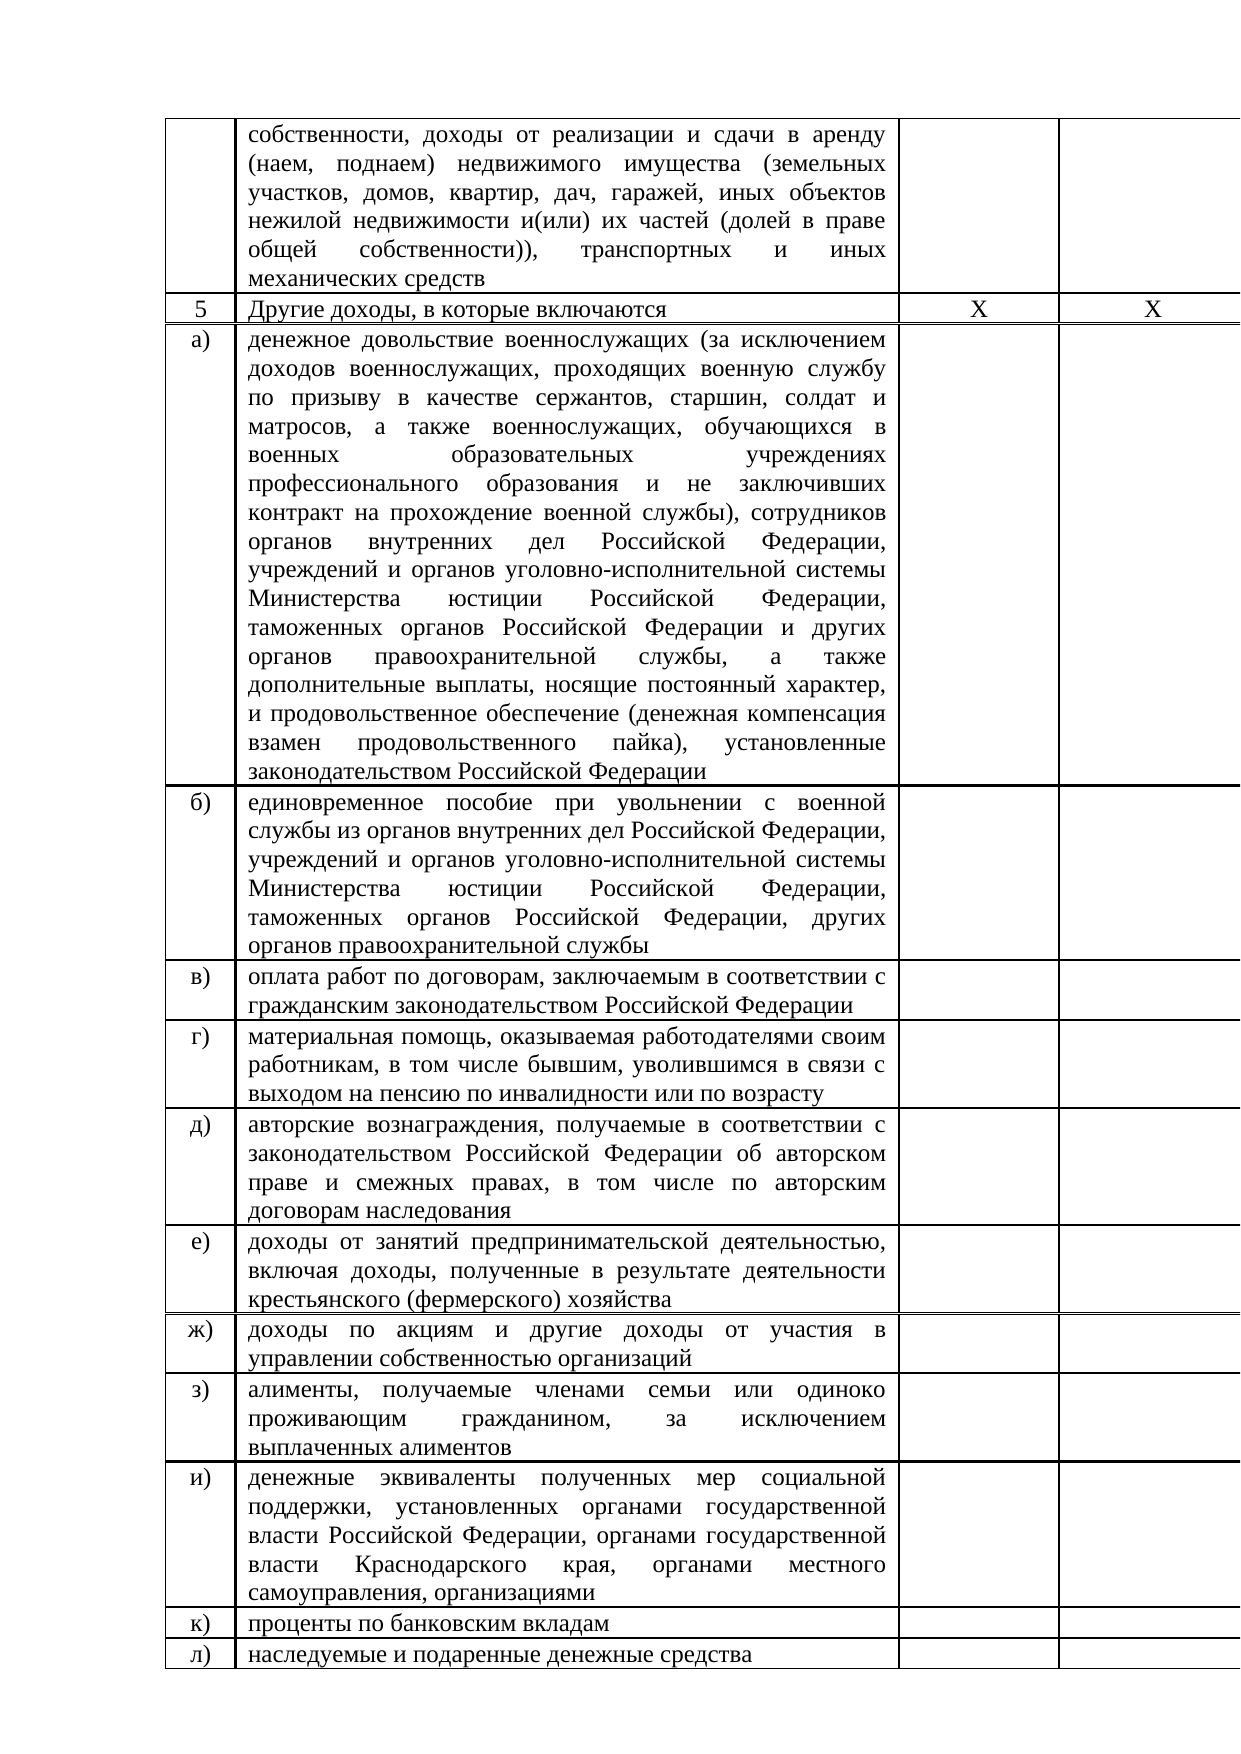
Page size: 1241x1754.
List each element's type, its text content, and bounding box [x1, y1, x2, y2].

table_cell [1060, 1226, 1240, 1312]
table_cell [900, 325, 1058, 784]
table_cell [900, 787, 1058, 959]
table_cell в) [166, 961, 234, 1019]
table_cell б) [166, 787, 234, 959]
table_cell собственности, доходы от реализации и сдачи в аренду (наем, поднаем) недвижимого имущества (земельных участков, домов, квартир, дач, гаражей, иных объектов нежилой недвижимости и(или) их частей (долей в праве общей собственности)), транспортных и иных механических средств [237, 119, 898, 292]
table_cell [1060, 1109, 1240, 1224]
table_cell и) [166, 1463, 234, 1606]
table_cell денежные эквиваленты полученных мер социальной поддержки, установленных органами государственной власти Российской Федерации, органами государственной власти Краснодарского края, органами местного самоуправления, организациями [237, 1463, 898, 1606]
table_cell единовременное пособие при увольнении с военной службы из органов внутренних дел Российской Федерации, учреждений и органов уголовно-исполнительной системы Министерства юстиции Российской Федерации, таможенных органов Российской Федерации, других органов правоохранительной службы [237, 787, 898, 959]
table_cell [1060, 119, 1240, 292]
table_cell [900, 1463, 1058, 1606]
table_cell [1060, 1639, 1240, 1668]
table_cell Х [900, 294, 1058, 322]
table_cell [1060, 1021, 1240, 1107]
table_cell [900, 1374, 1058, 1460]
table_cell д) [166, 1109, 234, 1224]
table_cell [1060, 1608, 1240, 1637]
table_cell а) [166, 325, 234, 784]
table_cell проценты по банковским вкладам [237, 1608, 898, 1637]
table_cell [1060, 961, 1240, 1019]
table_cell [900, 1109, 1058, 1224]
table_cell [1060, 1315, 1240, 1372]
table_cell [1060, 787, 1240, 959]
table_cell [900, 1608, 1058, 1637]
table_cell [1060, 325, 1240, 784]
table_cell е) [166, 1226, 234, 1312]
table_cell Х [1060, 294, 1240, 322]
table_cell [900, 1639, 1058, 1668]
table_cell к) [166, 1608, 234, 1637]
table_cell доходы от занятий предпринимательской деятельностью, включая доходы, полученные в результате деятельности крестьянского (фермерского) хозяйства [237, 1226, 898, 1312]
table_cell авторские вознаграждения, получаемые в соответствии с законодательством Российской Федерации об авторском праве и смежных правах, в том числе по авторским договорам наследования [237, 1109, 898, 1224]
table_cell з) [166, 1374, 234, 1460]
table_cell [900, 961, 1058, 1019]
table_cell денежное довольствие военнослужащих (за исключением доходов военнослужащих, проходящих военную службу по призыву в качестве сержантов, старшин, солдат и матросов, а также военнослужащих, обучающихся в военных образовательных учреждениях профессионального образования и не заключивших контракт на прохождение военной службы), сотрудников органов внутренних дел Российской Федерации, учреждений и органов уголовно-исполнительной системы Министерства юстиции Российской Федерации, таможенных органов Российской Федерации и других органов правоохранительной службы, а также дополнительные выплаты, носящие постоянный характер, и продовольственное обеспечение (денежная компенсация взамен продовольственного пайка), установленные законодательством Российской Федерации [237, 325, 898, 784]
table_cell оплата работ по договорам, заключаемым в соответствии с гражданским законодательством Российской Федерации [237, 961, 898, 1019]
table_cell ж) [166, 1315, 234, 1372]
table_cell [900, 1021, 1058, 1107]
table_cell наследуемые и подаренные денежные средства [237, 1639, 898, 1668]
table_cell доходы по акциям и другие доходы от участия в управлении собственностью организаций [237, 1315, 898, 1372]
table_cell [1060, 1463, 1240, 1606]
table_cell Другие доходы, в которые включаются [237, 294, 898, 322]
table_cell [900, 119, 1058, 292]
table_cell л) [166, 1639, 234, 1668]
table_cell алименты, получаемые членами семьи или одиноко проживающим гражданином, за исключением выплаченных алиментов [237, 1374, 898, 1460]
table_cell 5 [166, 294, 234, 322]
table_cell [900, 1226, 1058, 1312]
table_cell [900, 1315, 1058, 1372]
table_cell материальная помощь, оказываемая работодателями своим работникам, в том числе бывшим, уволившимся в связи с выходом на пенсию по инвалидности или по возрасту [237, 1021, 898, 1107]
table_cell [1060, 1374, 1240, 1460]
table_cell [166, 119, 234, 292]
table_cell г) [166, 1021, 234, 1107]
